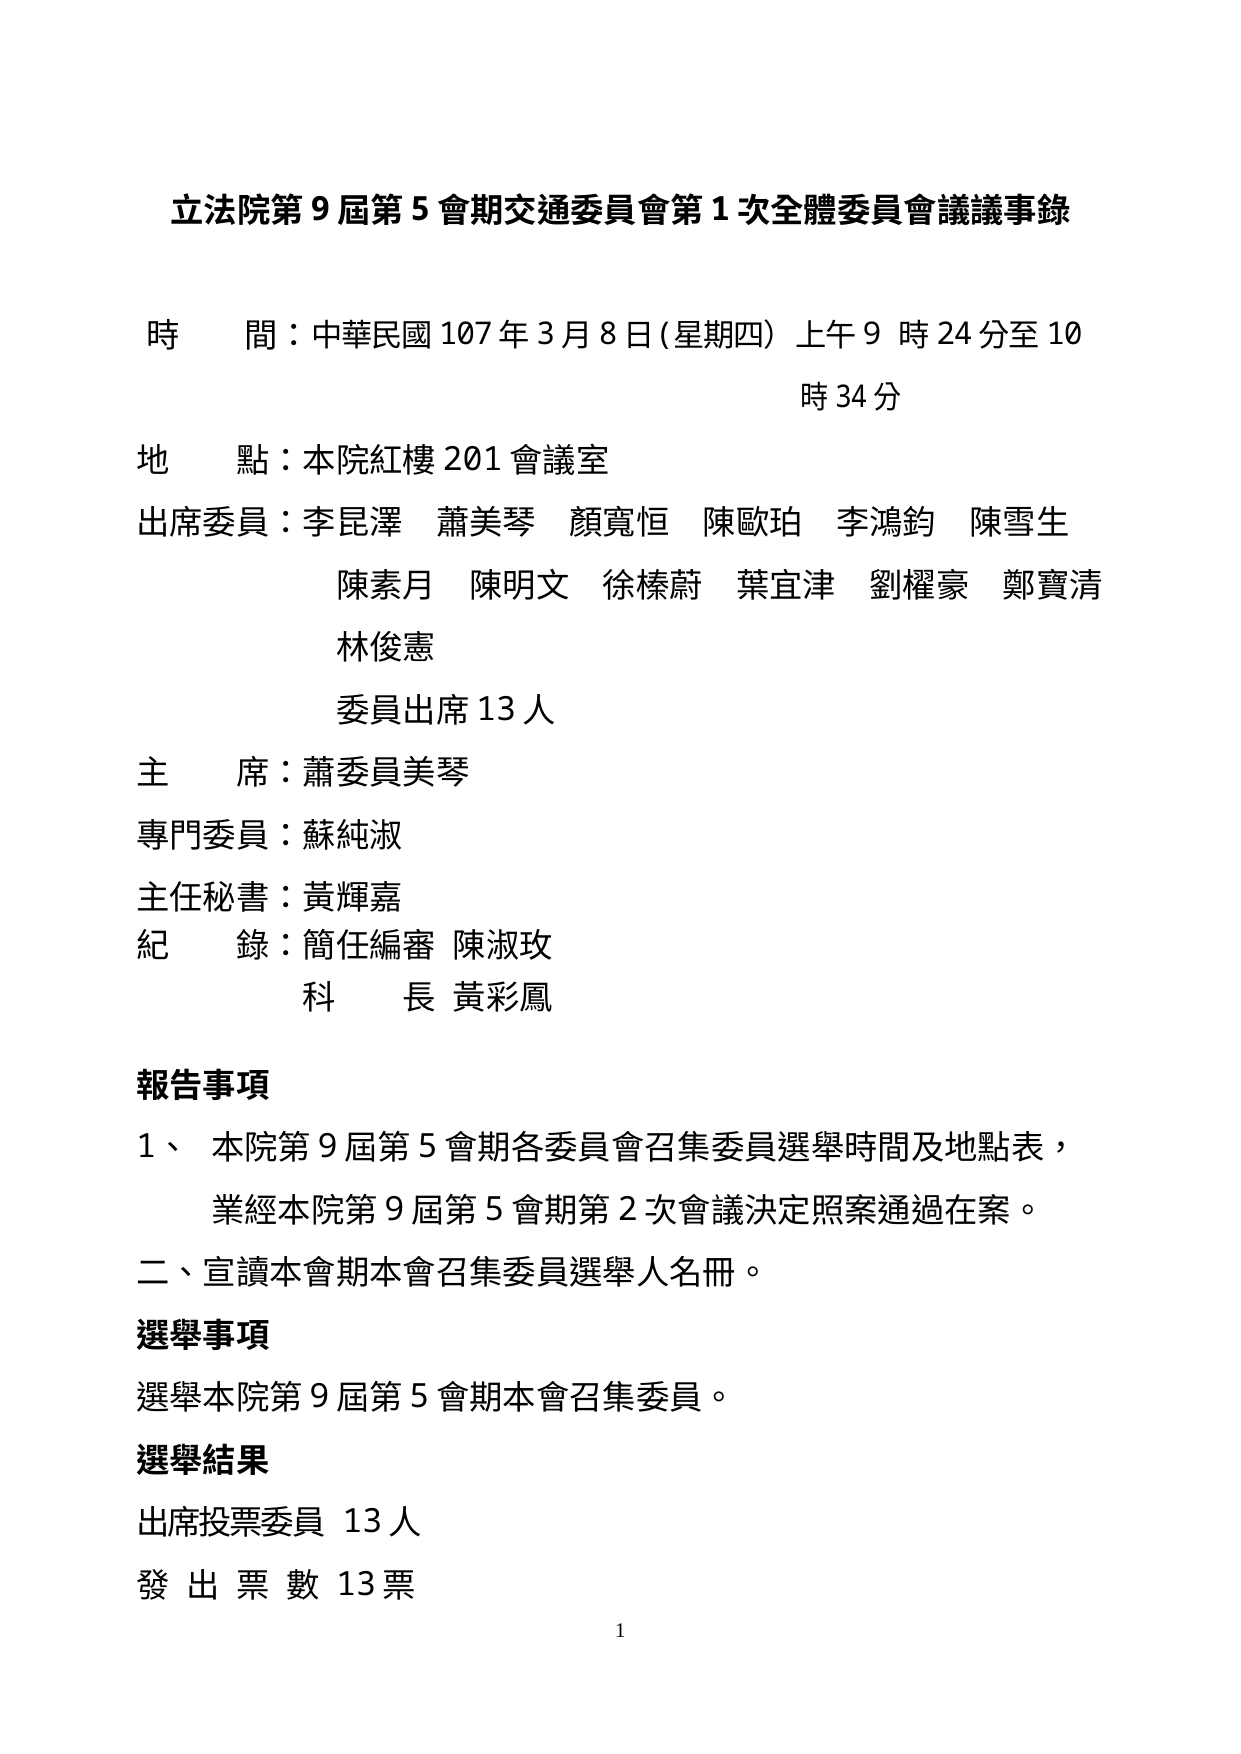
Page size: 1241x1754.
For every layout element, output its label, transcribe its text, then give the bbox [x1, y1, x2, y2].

text 科 長 黃彩鳳 [136, 968, 1104, 1020]
text 時 間：中華民國107年3月8日(星期四）上午9 時24分至10時34分 [87, 291, 1104, 416]
text 主 席：蕭委員美琴 [136, 728, 1104, 791]
text 立法院第9屆第5會期交通委員會第1次全體委員會議議事錄 [136, 166, 1104, 228]
text 選舉本院第9屆第5會期本會召集委員。 [136, 1353, 1104, 1416]
text 主任秘書：黃輝嘉 [136, 853, 1104, 916]
text 林俊憲 [136, 603, 1104, 666]
text 委員出席13人 [136, 666, 1104, 728]
text 紀 錄：簡任編審 陳淑玫 [136, 916, 1104, 968]
text 出席委員：李昆澤 蕭美琴 顏寬恒 陳歐珀 李鴻鈞 陳雪生 [136, 478, 1104, 541]
text 地 點：本院紅樓201會議室 [136, 416, 1104, 478]
list 本院第9屆第5會期各委員會召集委員選舉時間及地點表，業經本院第9屆第5會期第2次會議決定照案通過在案。 [136, 1103, 1104, 1228]
text 發 出 票 數 13票 [136, 1541, 1104, 1603]
text 二、宣讀本會期本會召集委員選舉人名冊。 [136, 1228, 1104, 1291]
text 選舉結果 [136, 1416, 1104, 1478]
text 選舉事項 [136, 1291, 1104, 1353]
text 專門委員：蘇純淑 [136, 791, 1104, 853]
text 陳素月 陳明文 徐榛蔚 葉宜津 劉櫂豪 鄭寶清 [136, 541, 1104, 603]
text 報告事項 [136, 1041, 1104, 1103]
text 出席投票委員 13人 [136, 1478, 1104, 1541]
